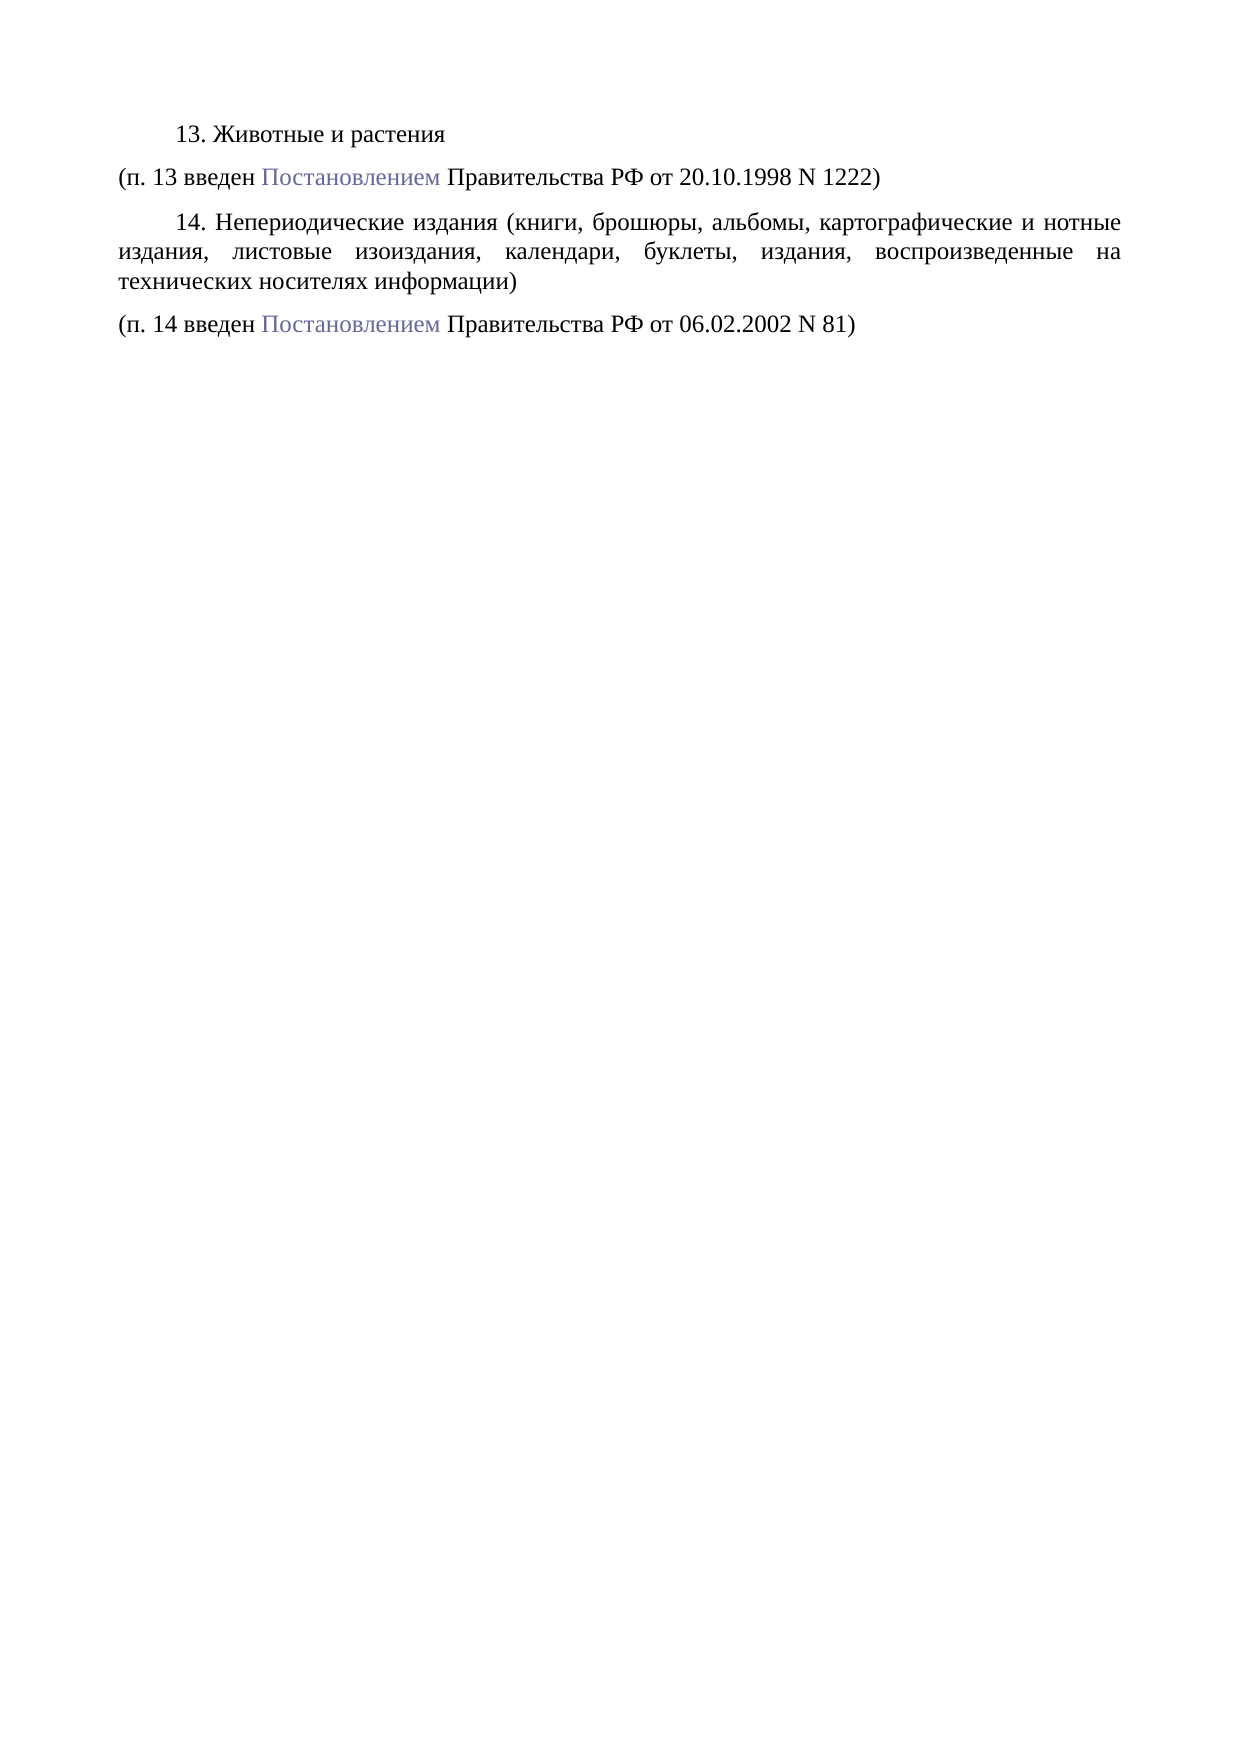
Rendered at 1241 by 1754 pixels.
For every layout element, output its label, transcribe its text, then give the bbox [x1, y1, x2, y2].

text (п. 13 введен Постановлением Правительства РФ от 20.10.1998 N 1222) [118, 162, 1122, 191]
text 13. Животные и растения [118, 118, 1122, 148]
text 14. Непериодические издания (книги, брошюры, альбомы, картографические и нотные издания, листовые изоиздания, календари, буклеты, издания, воспроизведенные на технических носителях информации) [118, 206, 1122, 295]
text (п. 14 введен Постановлением Правительства РФ от 06.02.2002 N 81) [118, 309, 1122, 338]
